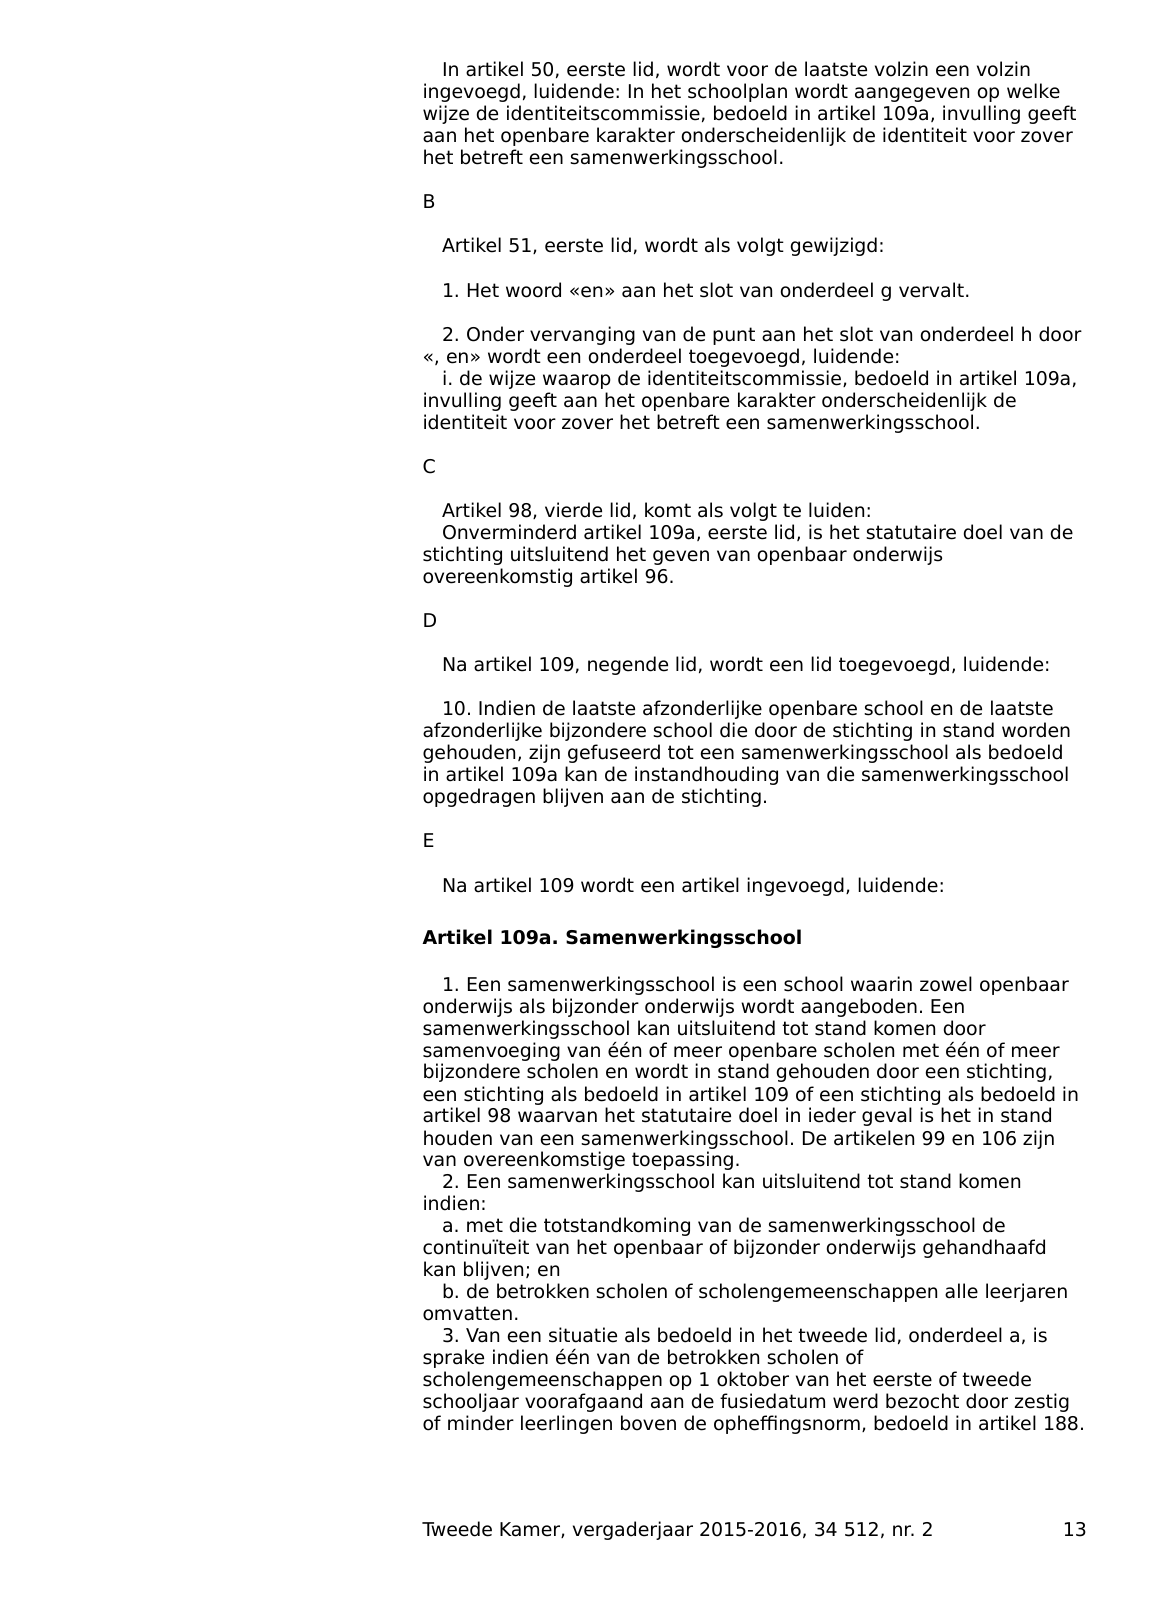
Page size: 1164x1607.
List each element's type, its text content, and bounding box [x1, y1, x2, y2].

text Artikel 51, eerste lid, wordt als volgt gewijzigd: [422, 235, 1087, 257]
text 2. Een samenwerkingsschool kan uitsluitend tot stand komen indien: [422, 1171, 1087, 1215]
text 3. Van een situatie als bedoeld in het tweede lid, onderdeel a, is sprake indien één van de betrokken scholen of scholengemeenschappen op 1 oktober van het eerste of tweede schooljaar voorafgaand aan de fusiedatum werd bezocht door zestig of minder leerlingen boven de opheffingsnorm, bedoeld in artikel 188. [422, 1325, 1087, 1435]
text C [422, 456, 1087, 478]
text 1. Een samenwerkingsschool is een school waarin zowel openbaar onderwijs als bijzonder onderwijs wordt aangeboden. Een samenwerkingsschool kan uitsluitend tot stand komen door samenvoeging van één of meer openbare scholen met één of meer bijzondere scholen en wordt in stand gehouden door een stichting, een stichting als bedoeld in artikel 109 of een stichting als bedoeld in artikel 98 waarvan het statutaire doel in ieder geval is het in stand houden van een samenwerkingsschool. De artikelen 99 en 106 zijn van overeenkomstige toepassing. [422, 973, 1087, 1171]
text 2. Onder vervanging van de punt aan het slot van onderdeel h door «, en» wordt een onderdeel toegevoegd, luidende: [422, 324, 1087, 368]
subtitle Artikel 109a. Samenwerkingsschool [422, 927, 1087, 948]
text B [422, 191, 1087, 213]
text b. de betrokken scholen of scholengemeenschappen alle leerjaren omvatten. [422, 1281, 1087, 1325]
text E [422, 830, 1087, 852]
text 1. Het woord «en» aan het slot van onderdeel g vervalt. [422, 279, 1087, 301]
text Na artikel 109, negende lid, wordt een lid toegevoegd, luidende: [422, 654, 1087, 676]
text Onverminderd artikel 109a, eerste lid, is het statutaire doel van de stichting uitsluitend het geven van openbaar onderwijs overeenkomstig artikel 96. [422, 522, 1087, 588]
text Na artikel 109 wordt een artikel ingevoegd, luidende: [422, 874, 1087, 897]
text a. met die totstandkoming van de samenwerkingsschool de continuïteit van het openbaar of bijzonder onderwijs gehandhaafd kan blijven; en [422, 1215, 1087, 1281]
text Artikel 98, vierde lid, komt als volgt te luiden: [422, 500, 1087, 522]
text i. de wijze waarop de identiteitscommissie, bedoeld in artikel 109a, invulling geeft aan het openbare karakter onderscheidenlijk de identiteit voor zover het betreft een samenwerkingsschool. [422, 368, 1087, 433]
text In artikel 50, eerste lid, wordt voor de laatste volzin een volzin ingevoegd, luidende: In het schoolplan wordt aangegeven op welke wijze de identiteitscommissie, bedoeld in artikel 109a, invulling geeft aan het openbare karakter onderscheidenlijk de identiteit voor zover het betreft een samenwerkingsschool. [422, 59, 1087, 169]
text D [422, 610, 1087, 632]
text 10. Indien de laatste afzonderlijke openbare school en de laatste afzonderlijke bijzondere school die door de stichting in stand worden gehouden, zijn gefuseerd tot een samenwerkingsschool als bedoeld in artikel 109a kan de instandhouding van die samenwerkingsschool opgedragen blijven aan de stichting. [422, 698, 1087, 808]
